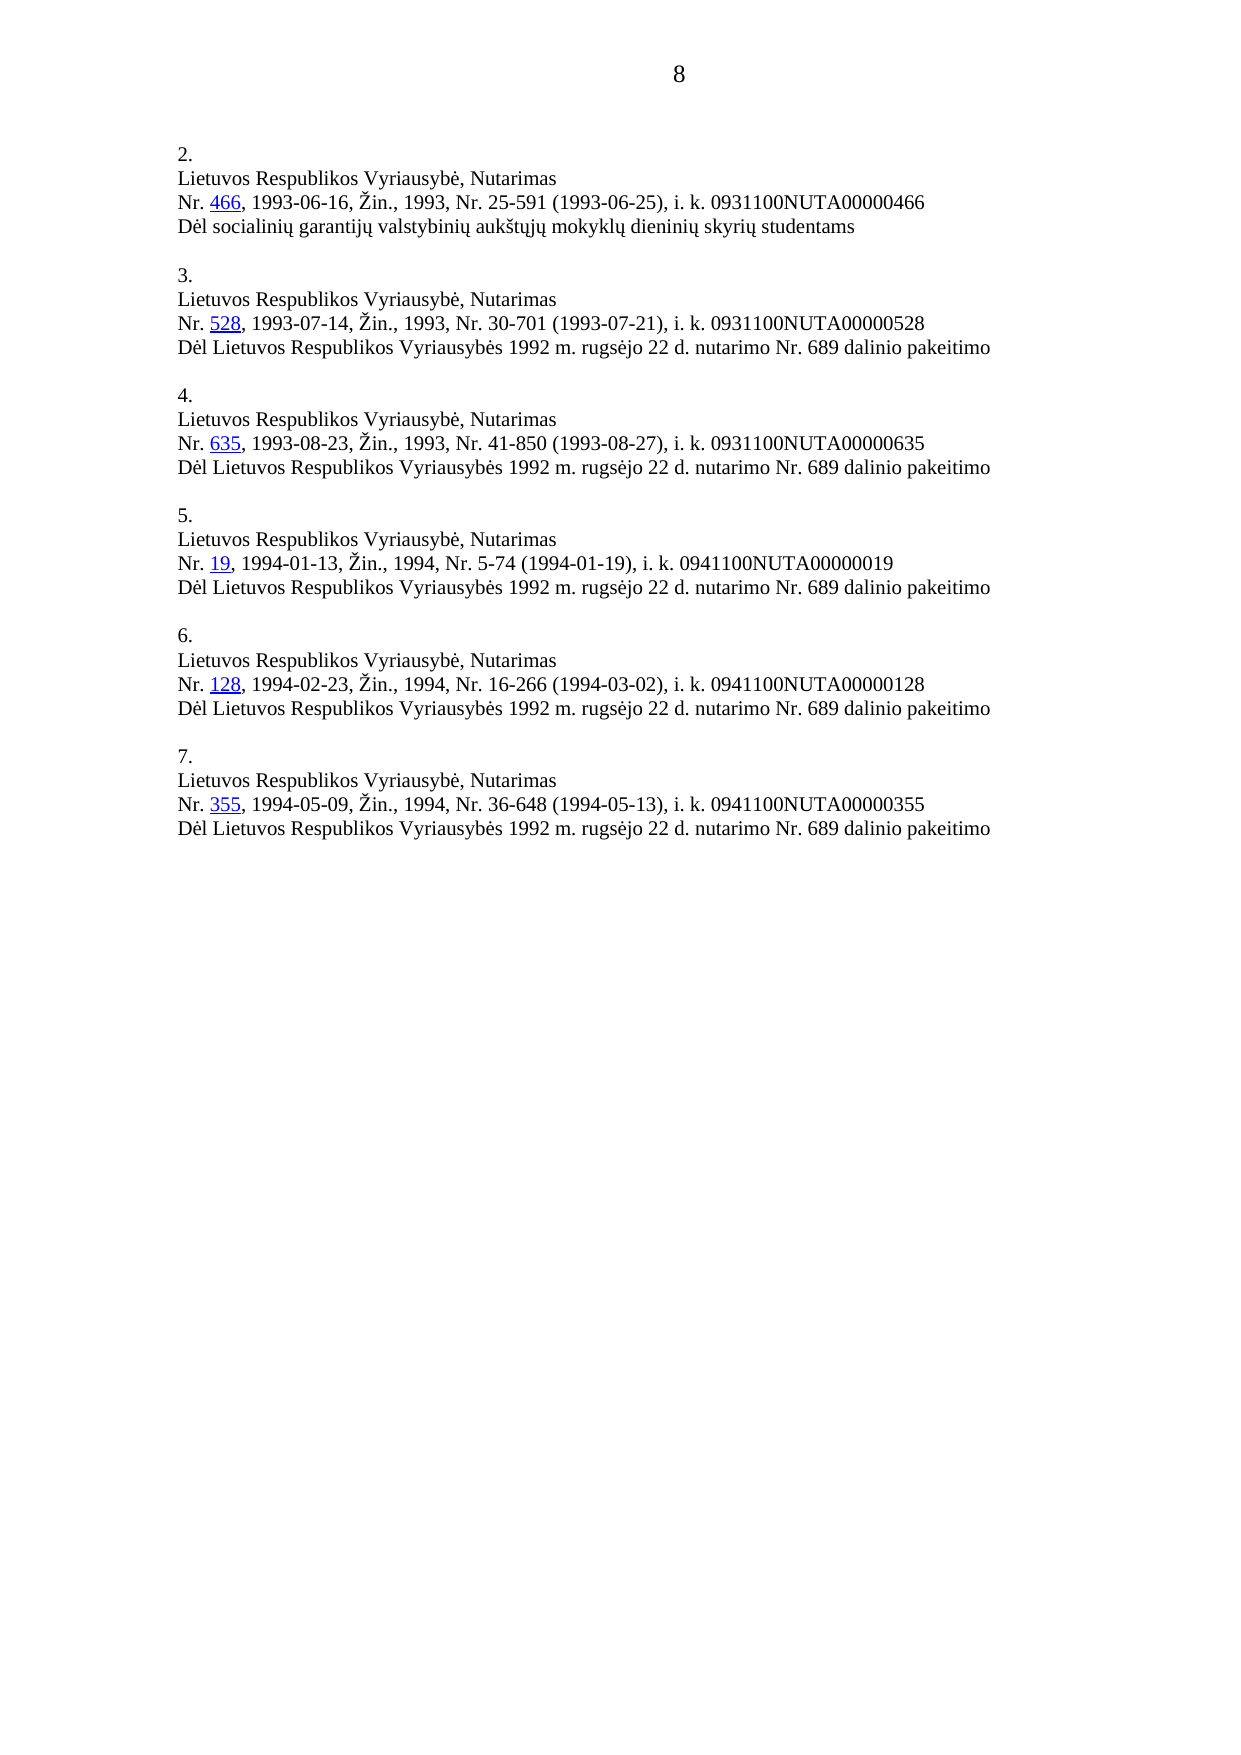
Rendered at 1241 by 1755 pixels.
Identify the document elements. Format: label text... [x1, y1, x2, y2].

text 2. [177, 142, 1181, 166]
text Lietuvos Respublikos Vyriausybė, Nutarimas [177, 647, 1181, 672]
text 6. [177, 623, 1181, 647]
text Nr. 355, 1994-05-09, Žin., 1994, Nr. 36-648 (1994-05-13), i. k. 0941100NUTA00000355 [177, 792, 1181, 816]
text Nr. 19, 1994-01-13, Žin., 1994, Nr. 5-74 (1994-01-19), i. k. 0941100NUTA00000019 [177, 551, 1181, 575]
text Nr. 466, 1993-06-16, Žin., 1993, Nr. 25-591 (1993-06-25), i. k. 0931100NUTA00000466 [177, 190, 1181, 214]
text Dėl Lietuvos Respublikos Vyriausybės 1992 m. rugsėjo 22 d. nutarimo Nr. 689 dalinio pakeitimo [177, 335, 1181, 359]
text Nr. 635, 1993-08-23, Žin., 1993, Nr. 41-850 (1993-08-27), i. k. 0931100NUTA00000635 [177, 431, 1181, 455]
text Lietuvos Respublikos Vyriausybė, Nutarimas [177, 166, 1181, 190]
text 4. [177, 383, 1181, 407]
text Lietuvos Respublikos Vyriausybė, Nutarimas [177, 527, 1181, 551]
text Lietuvos Respublikos Vyriausybė, Nutarimas [177, 407, 1181, 431]
text Nr. 528, 1993-07-14, Žin., 1993, Nr. 30-701 (1993-07-21), i. k. 0931100NUTA00000528 [177, 311, 1181, 335]
text Dėl Lietuvos Respublikos Vyriausybės 1992 m. rugsėjo 22 d. nutarimo Nr. 689 dalinio pakeitimo [177, 455, 1181, 479]
text Dėl socialinių garantijų valstybinių aukštųjų mokyklų dieninių skyrių studentams [177, 214, 1181, 238]
text Lietuvos Respublikos Vyriausybė, Nutarimas [177, 768, 1181, 792]
text 7. [177, 744, 1181, 768]
text 5. [177, 503, 1181, 527]
text Dėl Lietuvos Respublikos Vyriausybės 1992 m. rugsėjo 22 d. nutarimo Nr. 689 dalinio pakeitimo [177, 575, 1181, 599]
text Dėl Lietuvos Respublikos Vyriausybės 1992 m. rugsėjo 22 d. nutarimo Nr. 689 dalinio pakeitimo [177, 696, 1181, 720]
text Lietuvos Respublikos Vyriausybė, Nutarimas [177, 287, 1181, 311]
text 3. [177, 262, 1181, 287]
text Dėl Lietuvos Respublikos Vyriausybės 1992 m. rugsėjo 22 d. nutarimo Nr. 689 dalinio pakeitimo [177, 816, 1181, 840]
text Nr. 128, 1994-02-23, Žin., 1994, Nr. 16-266 (1994-03-02), i. k. 0941100NUTA00000128 [177, 672, 1181, 696]
